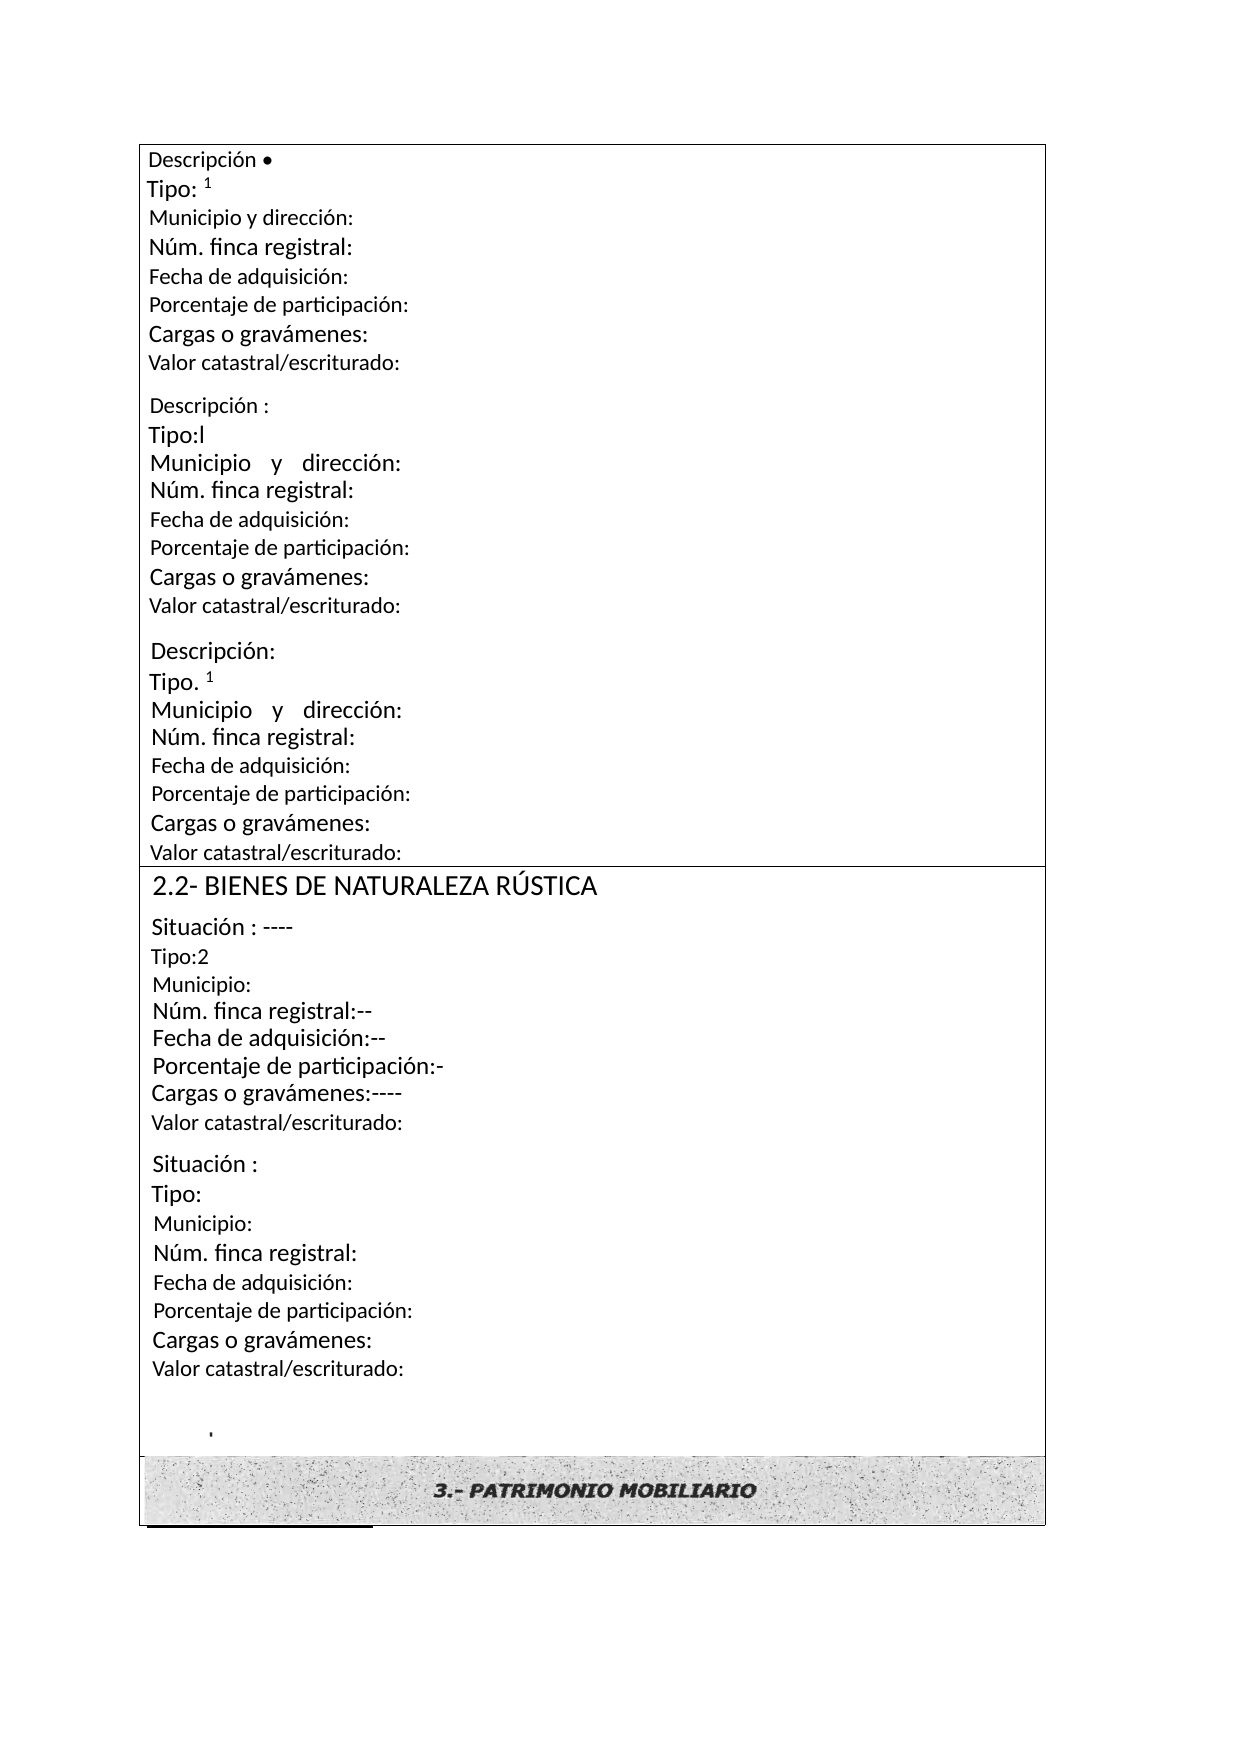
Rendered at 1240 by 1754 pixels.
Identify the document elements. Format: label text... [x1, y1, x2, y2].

table_header Descripción • Tipo: 1 Municipio y dirección: Núm. finca registral: Fecha de adquisición: Porcentaje de participación: Cargas o gravámenes: Valor catastral/escriturado: Descripción : Tipo:l Municipio y dirección: Núm. finca registral: Fecha de adquisición: Porcentaje de participación: Cargas o gravámenes: Valor catastral/escriturado: Descripción: Tipo. 1 Municipio y dirección: Núm. finca registral: Fecha de adquisición: Porcentaje de participación: Cargas o gravámenes: Valor catastral/escriturado: [140, 145, 1045, 866]
table_cell [140, 1457, 144, 1524]
table_cell 2.2- BIENES DE NATURALEZA RÚSTICA Situación : ---- Tipo:2 Municipio: Núm. finca registral:--Fecha de adquisición:-- Porcentaje de participación:- Cargas o gravámenes:---- Valor catastral/escriturado: Situación : Tipo: Municipio: Núm. finca registral: Fecha de adquisición: Porcentaje de participación: Cargas o gravámenes: Valor catastral/escriturado: [140, 867, 1045, 1456]
